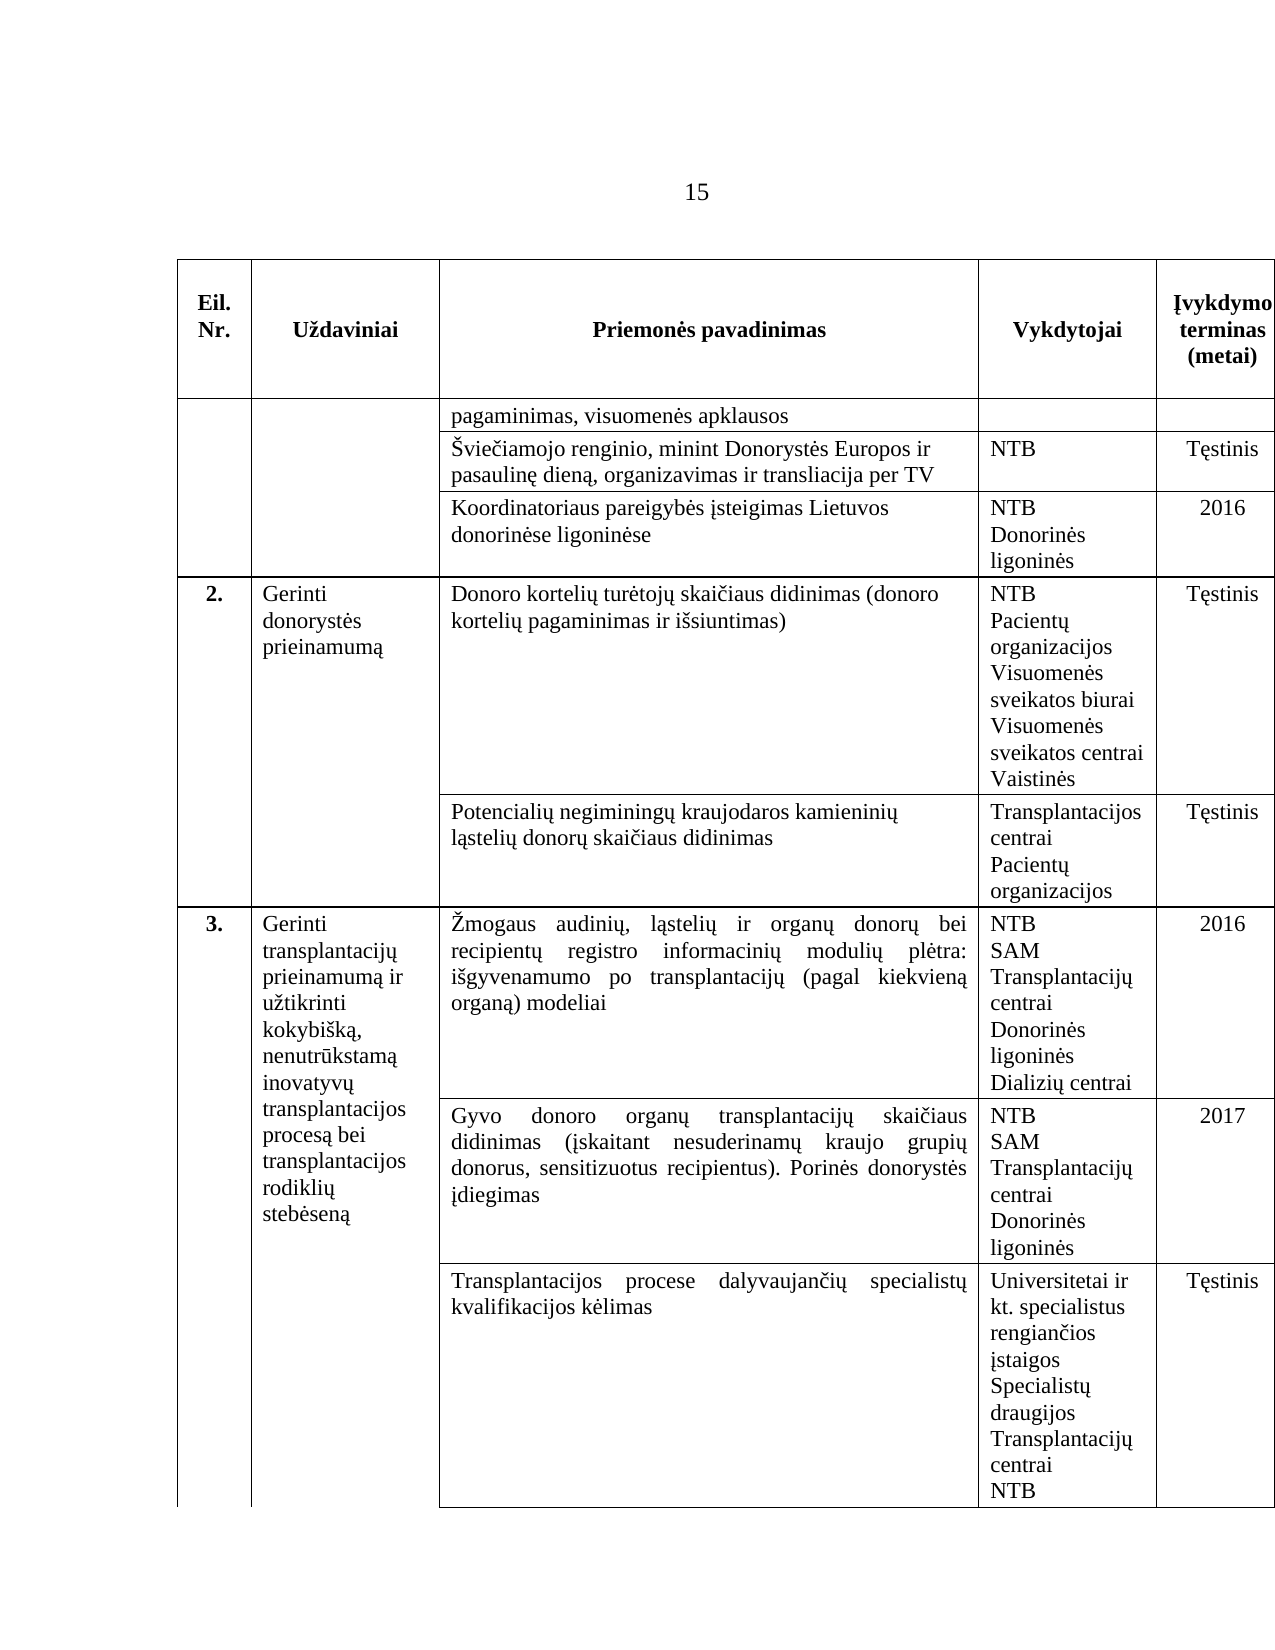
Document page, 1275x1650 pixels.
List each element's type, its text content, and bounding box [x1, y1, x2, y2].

table_cell NTB SAM Transplantacijų centrai Donorinės ligoninės [979, 1099, 1156, 1263]
table_cell NTB Donorinės ligoninės [979, 492, 1156, 576]
table_cell Šviečiamojo renginio, minint Donorystės Europos ir pasaulinę dieną, organizavimas ir transliacija per TV [440, 432, 978, 491]
table_cell Gyvo donoro organų transplantacijų skaičiaus didinimas (įskaitant nesuderinamų kraujo grupių donorus, sensitizuotus recipientus). Porinės donorystės įdiegimas [440, 1099, 978, 1263]
table_cell Transplantacijos procese dalyvaujančių specialistų kvalifikacijos kėlimas [440, 1264, 978, 1507]
table_cell Donoro kortelių turėtojų skaičiaus didinimas (donoro kortelių pagaminimas ir išsiuntimas) [440, 578, 978, 794]
table_cell 2. [178, 578, 251, 906]
table_cell Tęstinis [1157, 578, 1274, 794]
table_cell Potencialių negiminingų kraujodaros kamieninių ląstelių donorų skaičiaus didinimas [440, 795, 978, 906]
table_cell [178, 491, 251, 576]
table_cell [252, 399, 439, 576]
table_cell NTB SAM Transplantacijų centrai Donorinės ligoninės Dializių centrai [979, 908, 1156, 1098]
table_header Įvykdymo terminas (metai) [1157, 260, 1274, 398]
table_cell 3. [178, 908, 251, 1507]
table_cell Žmogaus audinių, ląstelių ir organų donorų bei recipientų registro informacinių modulių plėtra: išgyvenamumo po transplantacijų (pagal kiekvieną organą) modeliai [440, 908, 978, 1098]
table_cell Gerinti donorystės prieinamumą [252, 578, 439, 906]
table_cell Transplantacijos centrai Pacientų organizacijos [979, 795, 1156, 906]
table_cell [178, 431, 251, 491]
table_cell Koordinatoriaus pareigybės įsteigimas Lietuvos donorinėse ligoninėse [440, 492, 978, 576]
table_cell Universitetai ir kt. specialistus rengiančios įstaigos Specialistų draugijos Transplantacijų centrai NTB [979, 1264, 1156, 1507]
table_cell [178, 399, 251, 431]
table_cell Gerinti transplantacijų prieinamumą ir užtikrinti kokybišką, nenutrūkstamą inovatyvų transplantacijos procesą bei transplantacijos rodiklių stebėseną [252, 908, 439, 1507]
table_cell [979, 399, 1156, 431]
table_cell 2016 [1157, 908, 1274, 1098]
table_cell Tęstinis [1157, 432, 1274, 491]
table_cell [1157, 399, 1274, 431]
table_header Priemonės pavadinimas [440, 260, 978, 398]
table_header Vykdytojai [979, 260, 1156, 398]
table_cell Tęstinis [1157, 1264, 1274, 1507]
table_cell 2017 [1157, 1099, 1274, 1263]
table_cell 2016 [1157, 492, 1274, 576]
table_header Uždaviniai [252, 260, 439, 398]
table_cell NTB [979, 432, 1156, 491]
table_cell NTB Pacientų organizacijos Visuomenės sveikatos biurai Visuomenės sveikatos centrai Vaistinės [979, 578, 1156, 794]
table_cell Tęstinis [1157, 795, 1274, 906]
table_header Eil. Nr. [178, 260, 251, 398]
table_cell pagaminimas, visuomenės apklausos [440, 399, 978, 431]
